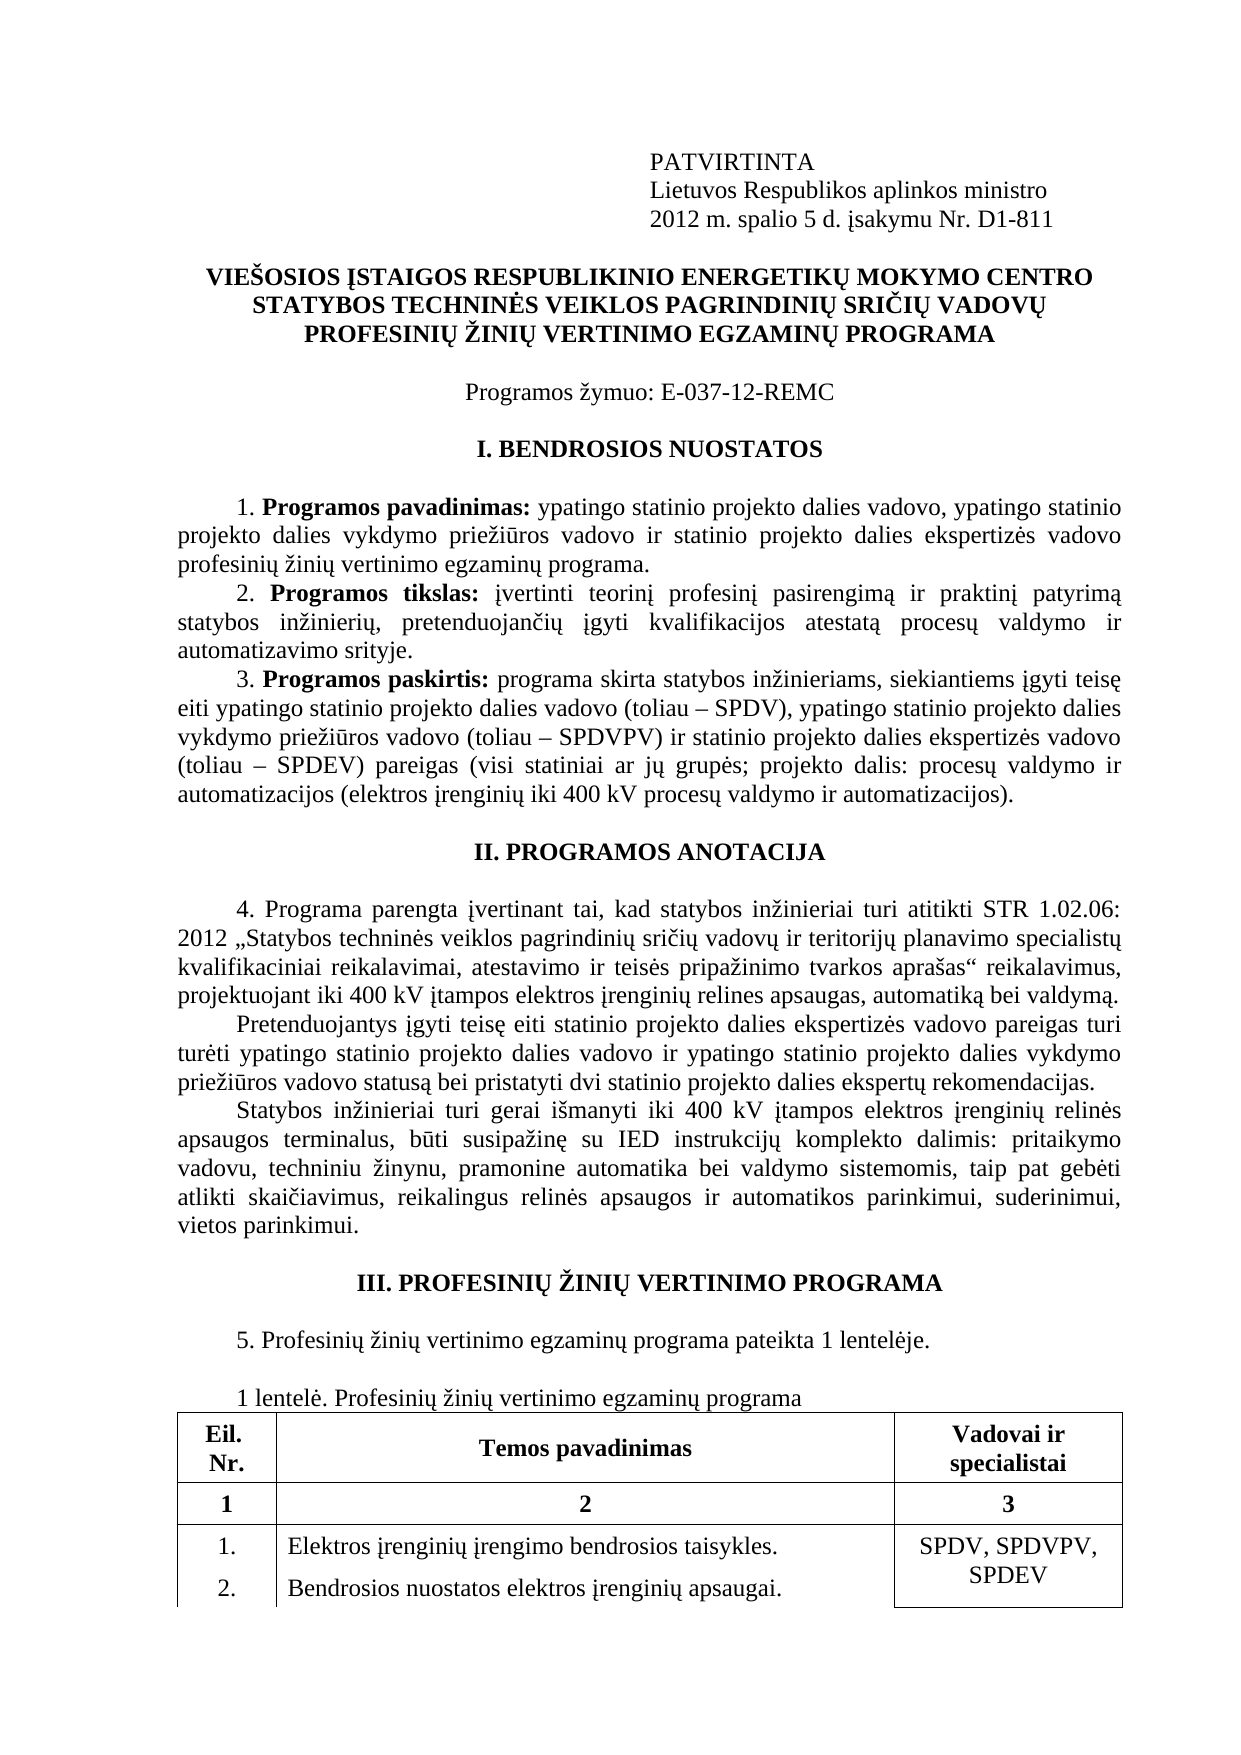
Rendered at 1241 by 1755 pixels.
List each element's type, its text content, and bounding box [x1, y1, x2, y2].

text 5. Profesinių žinių vertinimo egzaminų programa pateikta 1 lentelėje. [177, 1326, 1122, 1354]
table_cell Elektros įrenginių įrengimo bendrosios taisykles. [277, 1525, 894, 1566]
table_cell Bendrosios nuostatos elektros įrenginių apsaugai. [277, 1566, 894, 1607]
table_header Temos pavadinimas [277, 1413, 894, 1482]
table_cell 2. [178, 1566, 276, 1607]
text 2. Programos tikslas: įvertinti teorinį profesinį pasirengimą ir praktinį patyrimą statybos inžinierių, pretenduojančių įgyti kvalifikacijos atestatą procesų valdymo ir automatizavimo srityje. [177, 578, 1122, 664]
table_cell 1. [178, 1525, 276, 1566]
text 1 lentelė. Profesinių žinių vertinimo egzaminų programa [177, 1383, 1122, 1412]
text 3. Programos paskirtis: programa skirta statybos inžinieriams, siekiantiems įgyti teisę eiti ypatingo statinio projekto dalies vadovo (toliau – SPDV), ypatingo statinio projekto dalies vykdymo priežiūros vadovo (toliau – SPDVPV) ir statinio projekto dalies ekspertizės vadovo (toliau – SPDEV) pareigas (visi statiniai ar jų grupės; projekto dalis: procesų valdymo ir automatizacijos (elektros įrenginių iki 400 kV procesų valdymo ir automatizacijos). [177, 664, 1122, 808]
table_header Eil. Nr. [178, 1413, 276, 1482]
text 1. Programos pavadinimas: ypatingo statinio projekto dalies vadovo, ypatingo statinio projekto dalies vykdymo priežiūros vadovo ir statinio projekto dalies ekspertizės vadovo profesinių žinių vertinimo egzaminų programa. [177, 492, 1122, 578]
text II. PROGRAMOS ANOTACIJA [177, 837, 1122, 866]
text III. PROFESINIŲ ŽINIŲ VERTINIMO PROGRAMA [177, 1268, 1122, 1297]
text VIEŠOSIOS ĮSTAIGOS Respublikinio energetikų mokymo centro [177, 262, 1122, 291]
table_cell 1 [178, 1483, 276, 1524]
text I. BENDROSIOS NUOSTATOS [177, 434, 1122, 463]
text PATVIRTINTA [649, 147, 1122, 176]
table_header Vadovai ir specialistai [895, 1413, 1122, 1482]
text Programos žymuo: E-037-12-REMC [177, 377, 1122, 406]
table_cell SPDV, SPDVPV, SPDEV [895, 1525, 1122, 1607]
text 4. Programa parengta įvertinant tai, kad statybos inžinieriai turi atitikti STR 1.02.06: 2012 „Statybos techninės veiklos pagrindinių sričių vadovų ir teritorijų planavimo specialistų kvalifikaciniai reikalavimai, atestavimo ir teisės pripažinimo tvarkos aprašas“ reikalavimus, projektuojant iki 400 kV įtampos elektros įrenginių relines apsaugas, automatiką bei valdymą. [177, 894, 1122, 1009]
table_cell 3 [895, 1483, 1122, 1524]
text Lietuvos Respublikos aplinkos ministro 2012 m. spalio 5 d. įsakymu Nr. D1-811 [649, 176, 1122, 233]
text STATYBOS TECHNINĖS VEIKLOS PAGRINDINIŲ SRIČIŲ VADOVŲ [177, 291, 1122, 319]
text Pretenduojantys įgyti teisę eiti statinio projekto dalies ekspertizės vadovo pareigas turi turėti ypatingo statinio projekto dalies vadovo ir ypatingo statinio projekto dalies vykdymo priežiūros vadovo statusą bei pristatyti dvi statinio projekto dalies ekspertų rekomendacijas. [177, 1009, 1122, 1096]
table_cell 2 [277, 1483, 894, 1524]
text PROFESINIŲ ŽINIŲ VERTINIMO EGZAMINŲ PROGRAMA [177, 319, 1122, 348]
text Statybos inžinieriai turi gerai išmanyti iki 400 kV įtampos elektros įrenginių relinės apsaugos terminalus, būti susipažinę su IED instrukcijų komplekto dalimis: pritaikymo vadovu, techniniu žinynu, pramonine automatika bei valdymo sistemomis, taip pat gebėti atlikti skaičiavimus, reikalingus relinės apsaugos ir automatikos parinkimui, suderinimui, vietos parinkimui. [177, 1096, 1122, 1239]
